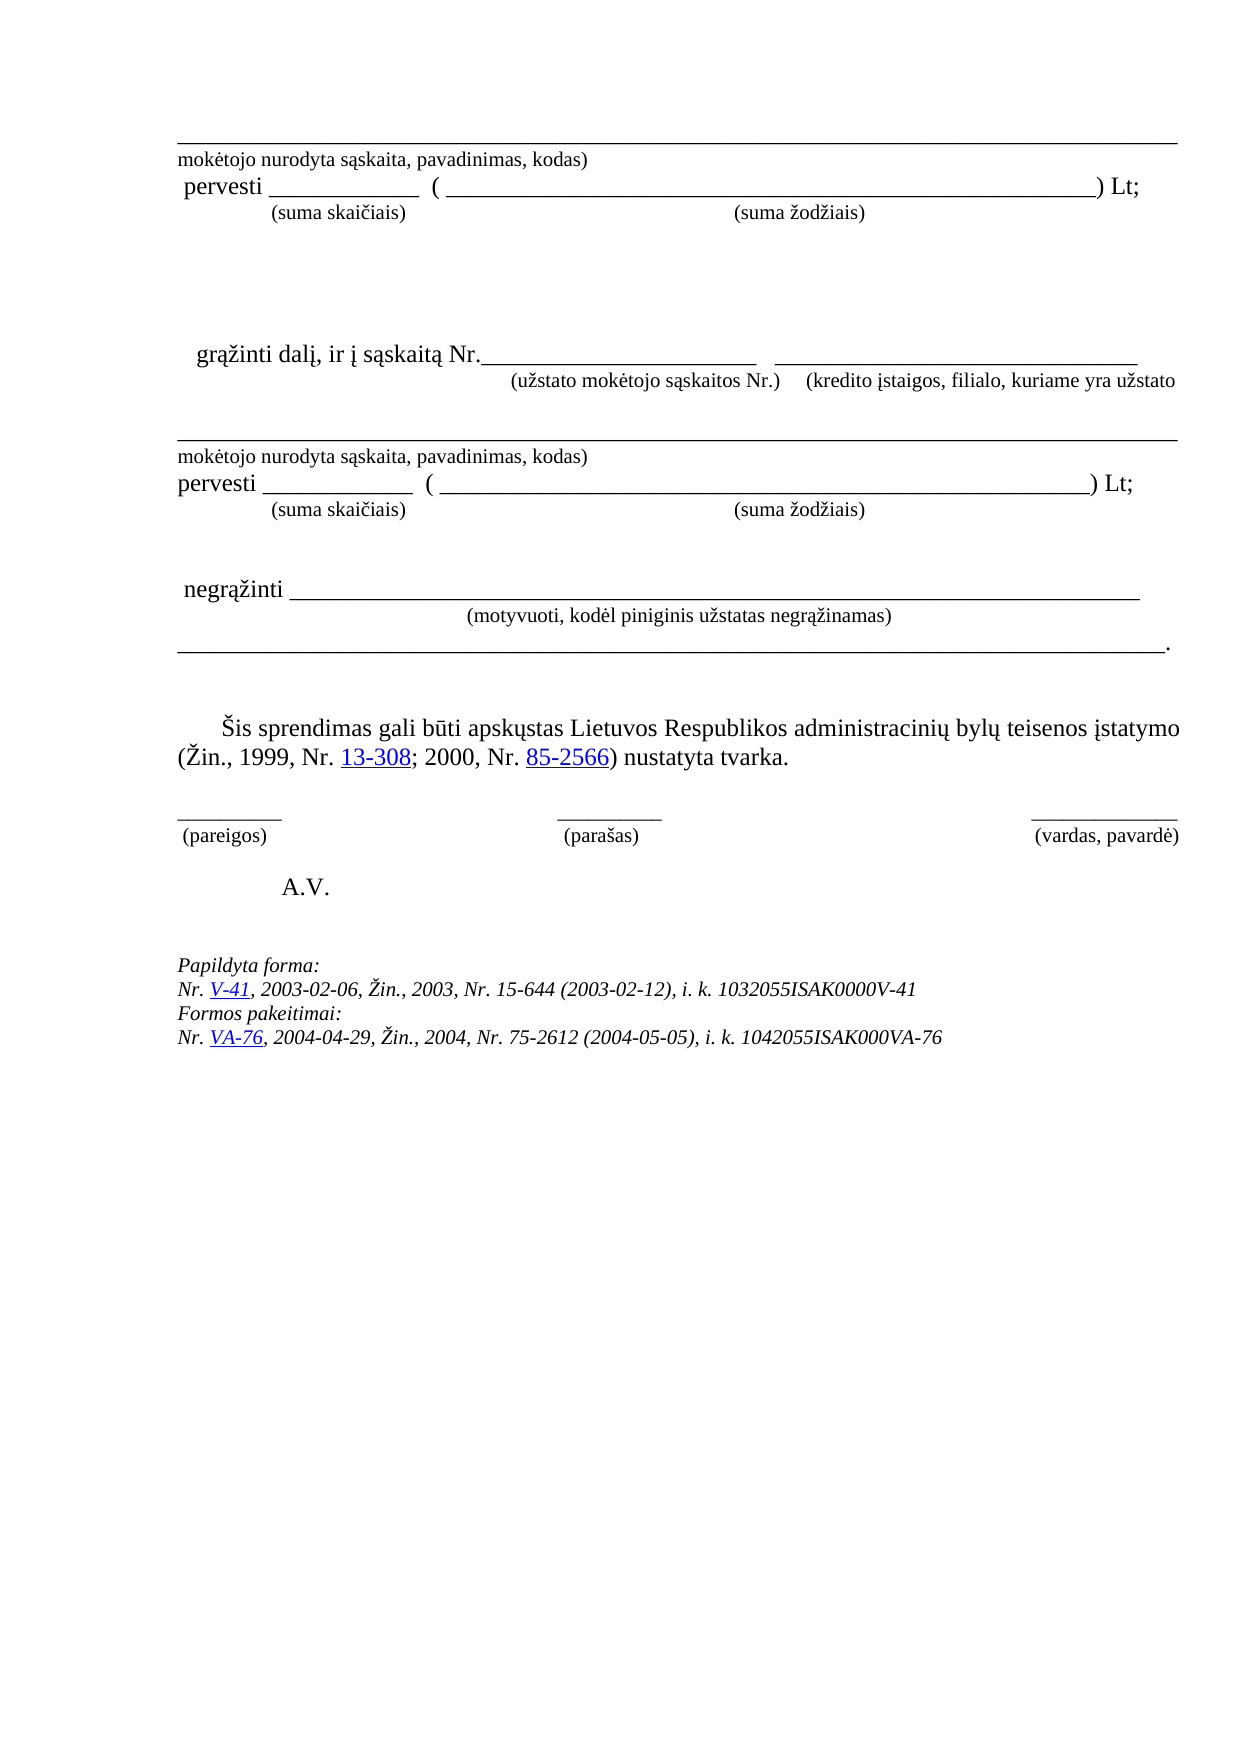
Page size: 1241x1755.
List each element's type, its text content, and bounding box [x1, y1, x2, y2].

text pervesti ____________ ( ____________________________________________________) Lt; [177, 468, 1181, 497]
text ________________________________________________________________________________ [177, 118, 1181, 147]
text Formos pakeitimai: [177, 1001, 1181, 1025]
text negrąžinti ____________________________________________________________________ [177, 574, 1181, 603]
text (motyvuoti, kodėl piniginis užstatas negrąžinamas) [177, 603, 1181, 627]
text (pareigos) (parašas) (vardas, pavardė) [177, 823, 1181, 847]
text mokėtojo nurodyta sąskaita, pavadinimas, kodas) [177, 147, 1181, 171]
text __________ __________ ______________ [177, 799, 1181, 823]
text ________________________________________________________________________________ [177, 416, 1181, 444]
text Papildyta forma: [177, 953, 1181, 977]
text pervesti ____________ ( ____________________________________________________) Lt; [177, 171, 1181, 200]
text (suma skaičiais) (suma žodžiais) [177, 497, 1181, 521]
text Šis sprendimas gali būti apskųstas Lietuvos Respublikos administracinių bylų teisenos įstatymo (Žin., 1999, Nr. 13-308; 2000, Nr. 85-2566) nustatyta tvarka. [177, 713, 1181, 771]
text _______________________________________________________________________________. [177, 627, 1181, 656]
text Nr. VA-76, 2004-04-29, Žin., 2004, Nr. 75-2612 (2004-05-05), i. k. 1042055ISAK000VA-76 [177, 1025, 1181, 1049]
text (suma skaičiais) (suma žodžiais) [177, 200, 1181, 224]
text grąžinti dalį, ir į sąskaitą Nr.______________________ _____________________________ [177, 339, 1181, 367]
text Nr. V-41, 2003-02-06, Žin., 2003, Nr. 15-644 (2003-02-12), i. k. 1032055ISAK0000V-41 [177, 977, 1181, 1001]
text mokėtojo nurodyta sąskaita, pavadinimas, kodas) [177, 444, 1181, 468]
text (užstato mokėtojo sąskaitos Nr.) (kredito įstaigos, filialo, kuriame yra užstato [177, 367, 1181, 392]
text A.V. [177, 872, 1181, 900]
